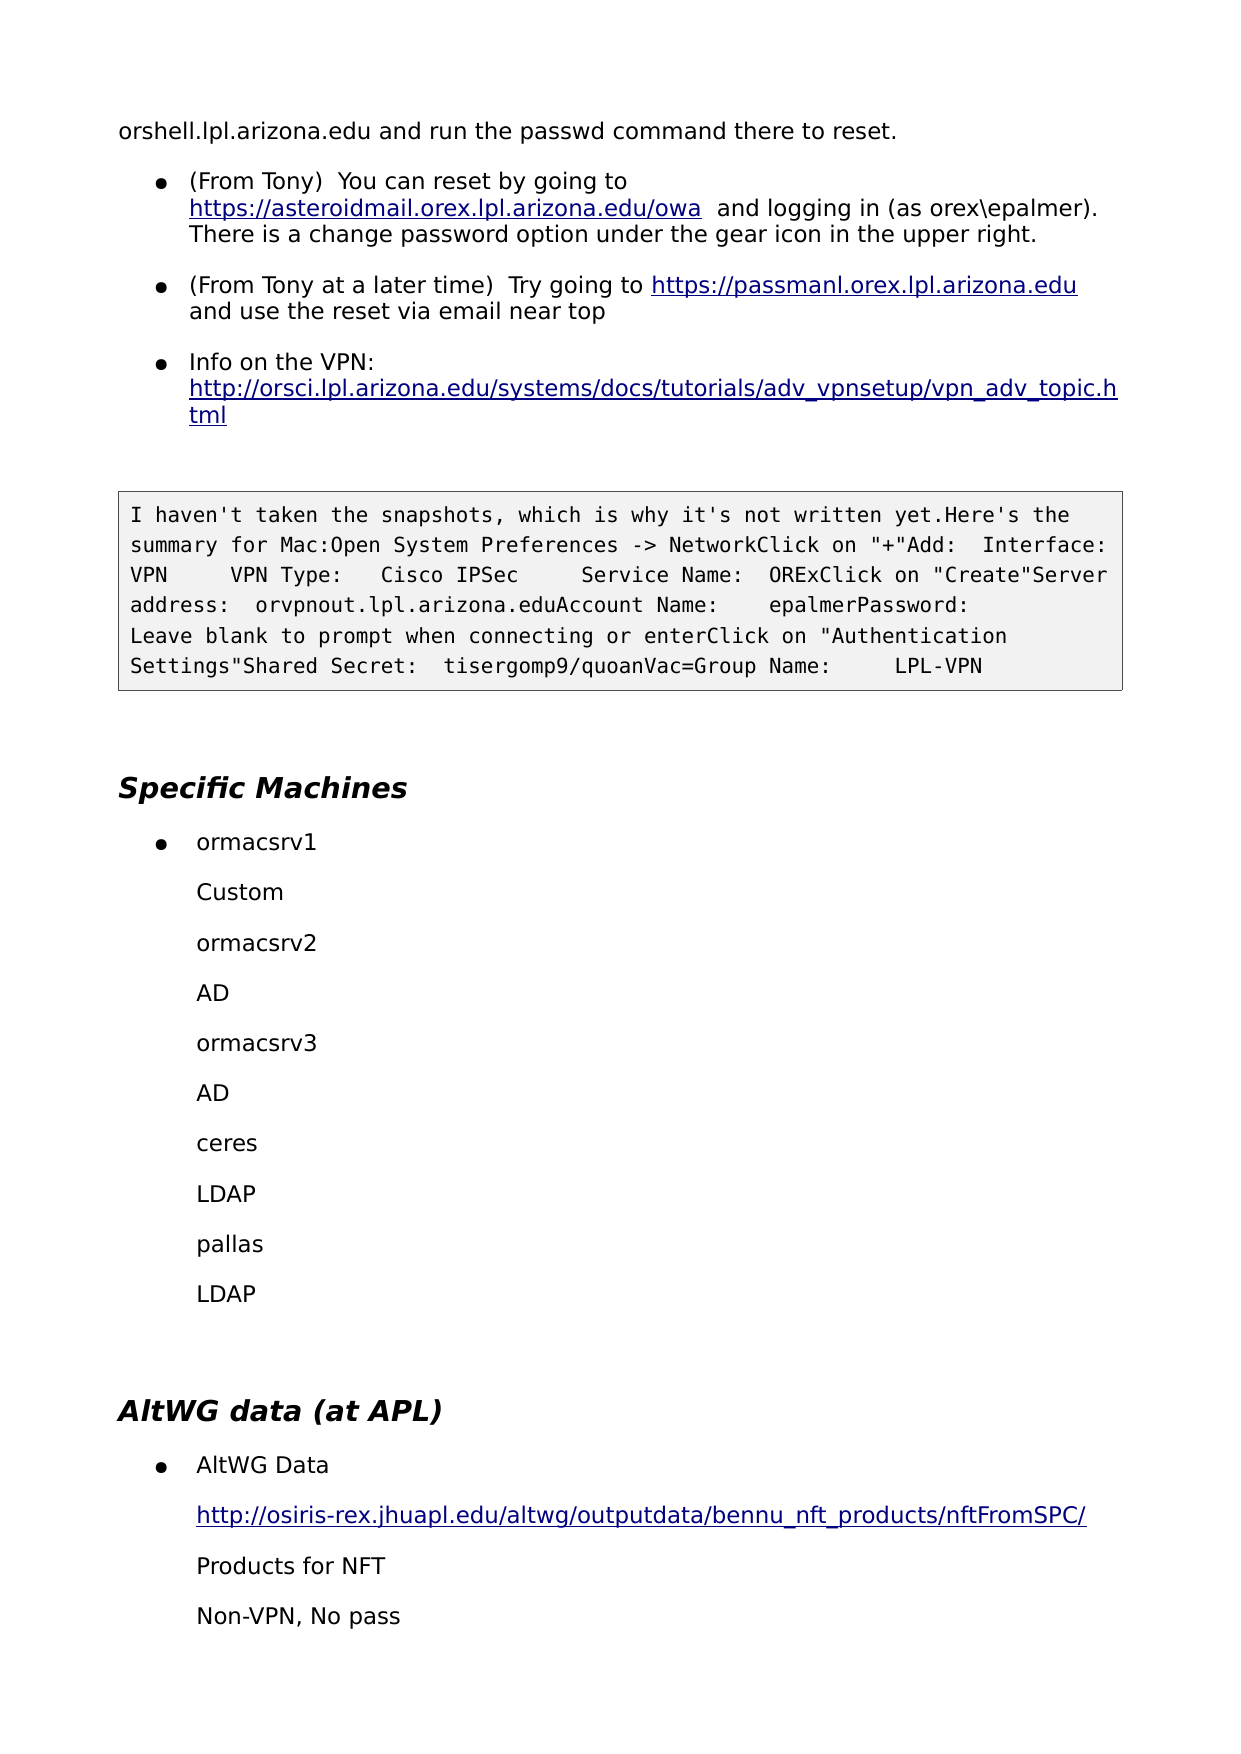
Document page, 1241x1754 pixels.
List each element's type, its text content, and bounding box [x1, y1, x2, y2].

list AD [153, 1080, 1122, 1107]
text I haven't taken the snapshots, which is why it's not written yet.Here's the summary for Mac:Open System Preferences -> NetworkClick on "+"Add: Interface: VPN VPN Type: Cisco IPSec Service Name: ORExClick on "Create"Server address: orvpnout.lpl.arizona.eduAccount Name: epalmerPassword: Leave blank to prompt when connecting or enterClick on "Authentication Settings"Shared Secret: tisergomp9/quoanVac=Group Name: LPL-VPN [119, 492, 1122, 690]
list pallas [153, 1231, 1122, 1258]
subtitle Specific Machines [118, 772, 1122, 805]
list ormacsrv1 [153, 829, 1122, 856]
subtitle AltWG data (at APL) [118, 1395, 1122, 1428]
list Products for NFT [153, 1553, 1122, 1579]
list ceres [153, 1131, 1122, 1157]
list LDAP [153, 1181, 1122, 1207]
list (From Tony at a later time) Try going to https://passmanl.orex.lpl.arizona.edu and use the reset via email near top [153, 272, 1122, 325]
list AD [153, 980, 1122, 1007]
list Custom [153, 879, 1122, 906]
list Non-VPN, No pass [153, 1603, 1122, 1630]
list (From Tony) You can reset by going to https://asteroidmail.orex.lpl.arizona.edu/owa and logging in (as orex\epalmer). There is a change password option under the gear icon in the upper right. [153, 168, 1122, 248]
list LDAP [153, 1281, 1122, 1308]
list http://osiris-rex.jhuapl.edu/altwg/outputdata/bennu_nft_products/nftFromSPC/ [153, 1503, 1122, 1529]
list AltWG Data [153, 1452, 1122, 1479]
list ormacsrv3 [153, 1030, 1122, 1057]
list ormacsrv2 [153, 930, 1122, 956]
text orshell.lpl.arizona.edu and run the passwd command there to reset. [118, 118, 1122, 145]
list Info on the VPN: http://orsci.lpl.arizona.edu/systems/docs/tutorials/adv_vpnsetup/vpn_adv_topic.html [153, 349, 1122, 429]
